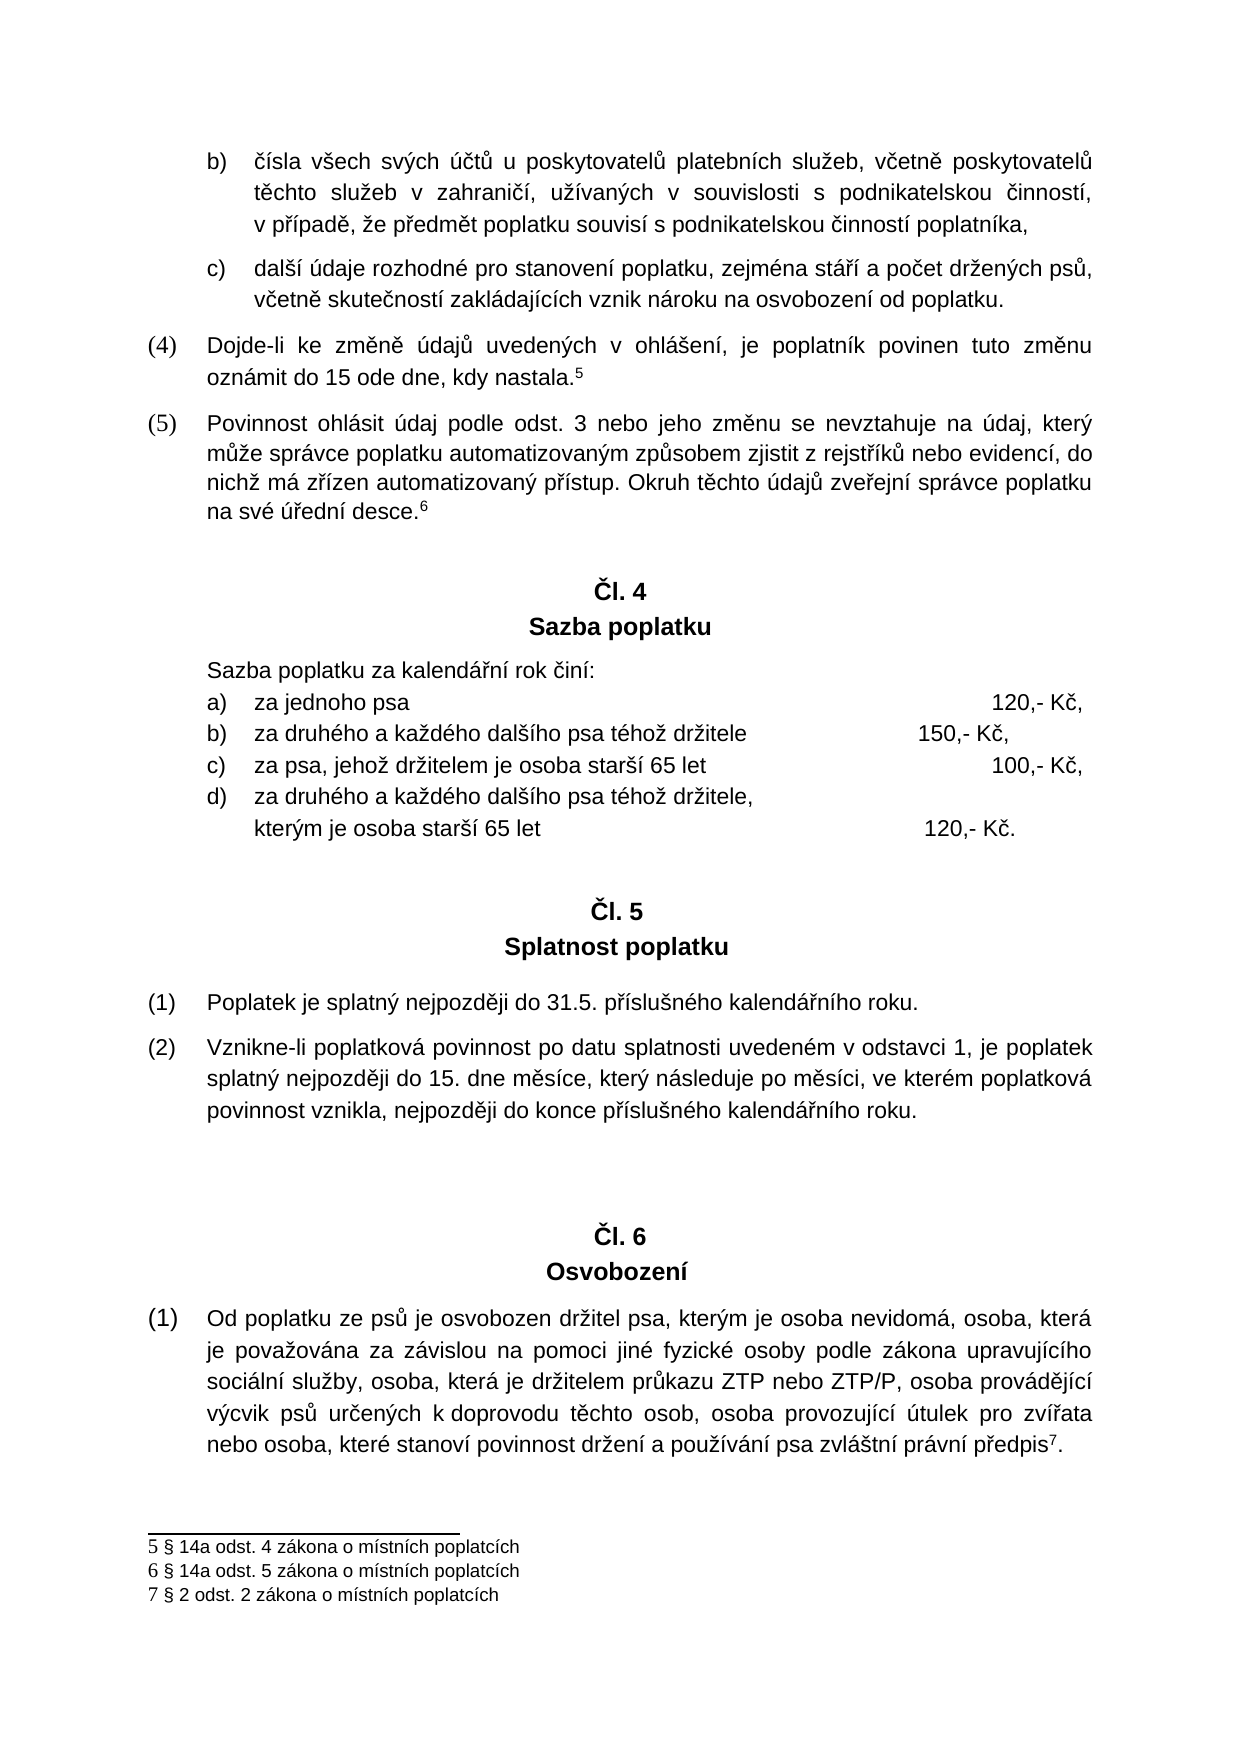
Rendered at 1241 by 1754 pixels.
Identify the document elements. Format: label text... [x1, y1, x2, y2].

list § 2 odst. 2 zákona o místních poplatcích [148, 1582, 1093, 1606]
list § 14a odst. 5 zákona o místních poplatcích [148, 1558, 1093, 1582]
list za druhého a každého dalšího psa téhož držitele 150,- Kč, [207, 720, 1093, 747]
list další údaje rozhodné pro stanovení poplatku, zejména stáří a počet držených psů, včetně skutečností zakládajících vznik nároku na osvobození od poplatku. [207, 255, 1093, 313]
list Vznikne-li poplatková povinnost po datu splatnosti uvedeném v odstavci 1, je poplatek splatný nejpozději do 15. dne měsíce, který následuje po měsíci, ve kterém poplatková povinnost vznikla, nejpozději do konce příslušného kalendářního roku. [148, 1033, 1093, 1123]
text Sazba poplatku [148, 612, 1093, 640]
list čísla všech svých účtů u poskytovatelů platebních služeb, včetně poskytovatelů těchto služeb v zahraničí, užívaných v souvislosti s podnikatelskou činností, v případě, že předmět poplatku souvisí s podnikatelskou činností poplatníka, [207, 148, 1093, 237]
list Povinnost ohlásit údaj podle odst. 3 nebo jeho změnu se nevztahuje na údaj, který může správce poplatku automatizovaným způsobem zjistit z rejstříků nebo evidencí, do nichž má zřízen automatizovaný přístup. Okruh těchto údajů zveřejní správce poplatku na své úřední desce. [148, 408, 1093, 524]
list Dojde-li ke změně údajů uvedených v ohlášení, je poplatník povinen tuto změnu oznámit do 15 ode dne, kdy nastala. [148, 330, 1093, 391]
text Čl. 5 [148, 896, 1093, 925]
list za druhého a každého dalšího psa téhož držitele, [207, 783, 1093, 810]
list Od poplatku ze psů je osvobozen držitel psa, kterým je osoba nevidomá, osoba, která je považována za závislou na pomoci jiné fyzické osoby podle zákona upravujícího sociální služby, osoba, která je držitelem průkazu ZTP nebo ZTP/P, osoba provádějící výcvik psů určených k doprovodu těchto osob, osoba provozující útulek pro zvířata nebo osoba, které stanoví povinnost držení a používání psa zvláštní právní předpis. [148, 1303, 1093, 1458]
text Osvobození [148, 1257, 1093, 1286]
list za psa, jehož držitelem je osoba starší 65 let 100,- Kč, [207, 752, 1093, 778]
text kterým je osoba starší 65 let 120,- Kč. [254, 815, 1093, 841]
list za jednoho psa 120,- Kč, [207, 689, 1093, 715]
text Splatnost poplatku [148, 931, 1093, 960]
text Čl. 6 [148, 1222, 1093, 1251]
list Poplatek je splatný nejpozději do 31.5. příslušného kalendářního roku. [148, 989, 1093, 1016]
list § 14a odst. 4 zákona o místních poplatcích [148, 1534, 1093, 1558]
text Sazba poplatku za kalendářní rok činí: [207, 657, 1093, 683]
text Čl. 4 [148, 577, 1093, 605]
